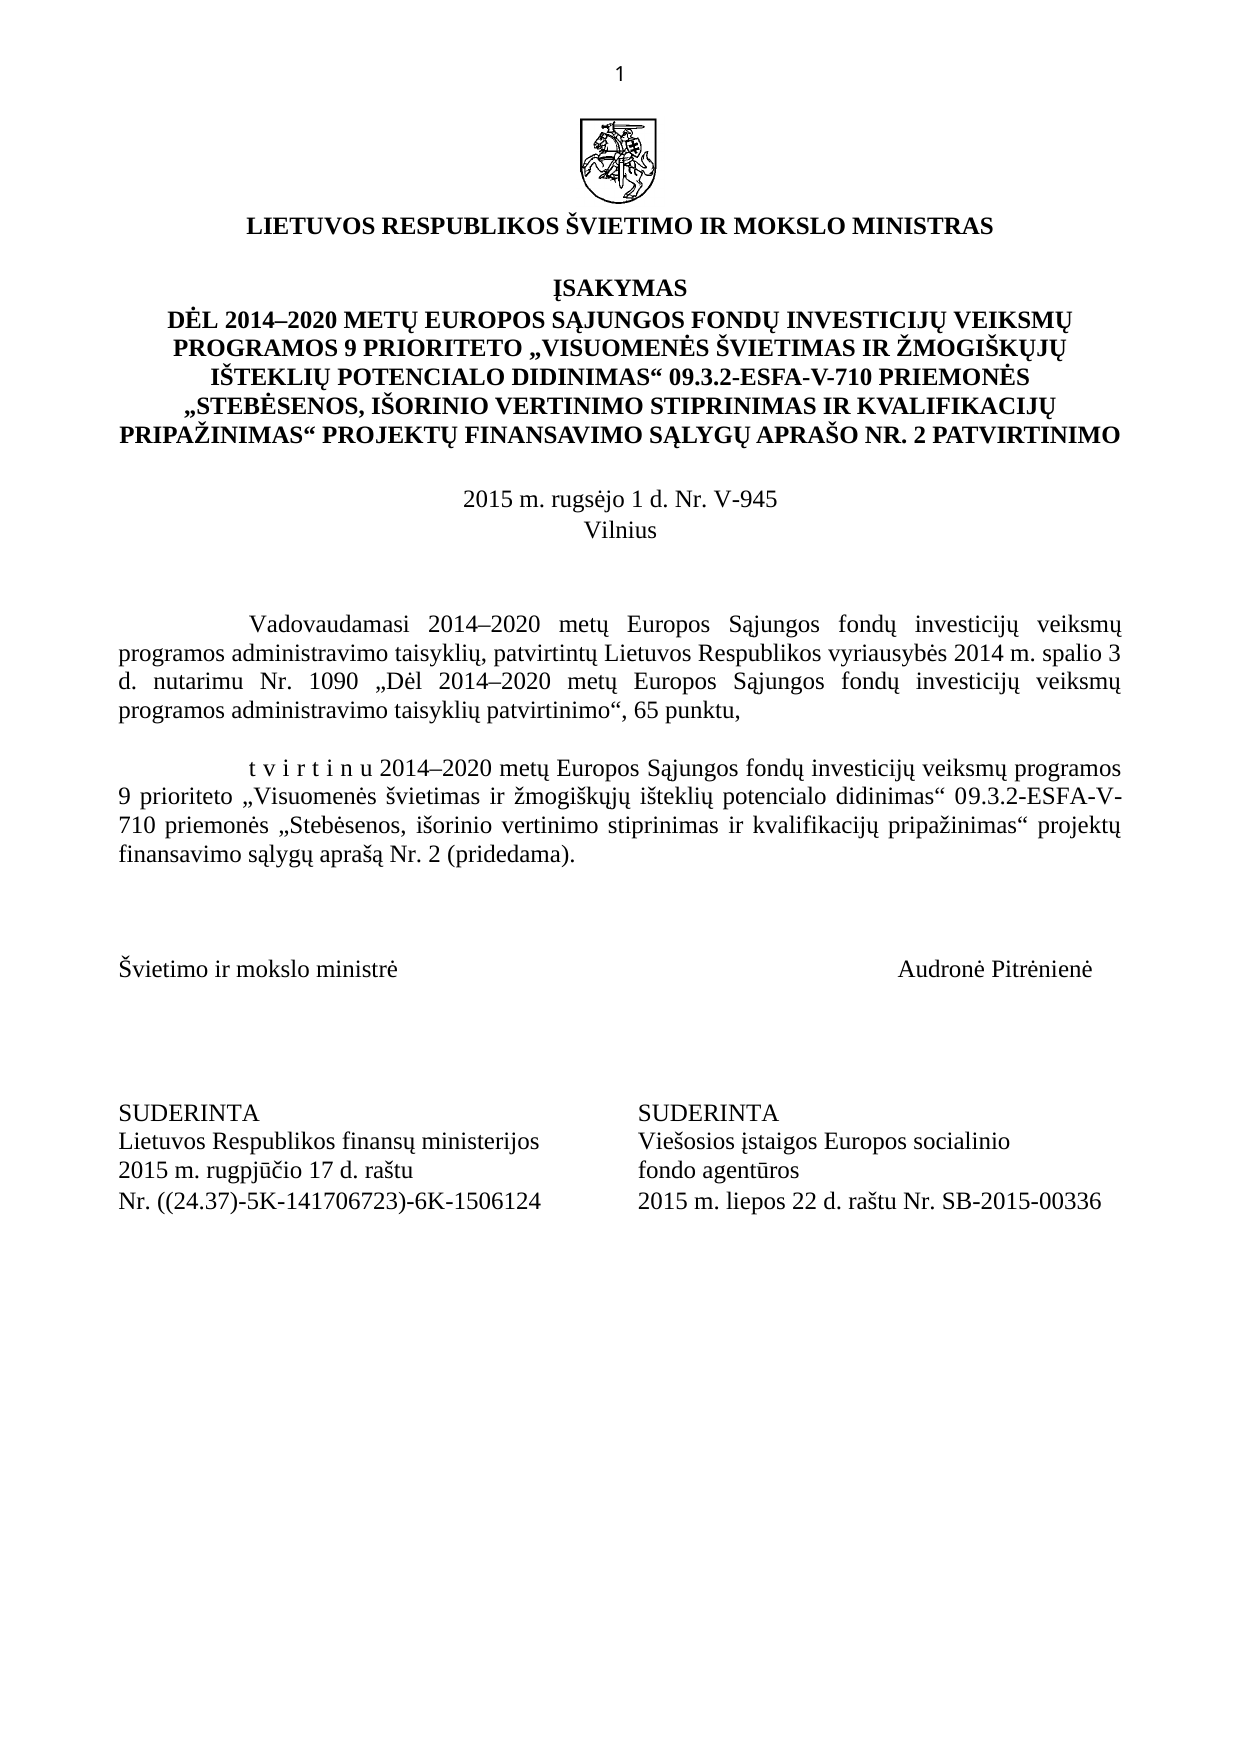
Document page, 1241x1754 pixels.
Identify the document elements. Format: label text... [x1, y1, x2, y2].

text DĖL 2014–2020 METŲ EUROPOS SĄJUNGOS FONDŲ INVESTICIJŲ VEIKSMŲ PROGRAMOS 9 PRIORITETO „VISUOMENĖS ŠVIETIMAS IR ŽMOGIŠKŲJŲ IŠTEKLIŲ POTENCIALO DIDINIMAS“ 09.3.2-ESFA-V-710 PRIEMONĖS „STEBĖSENOS, IŠORINIO VERTINIMO STIPRINIMAS IR KVALIFIKACIJŲ PRIPAŽINIMAS“ PROJEKTŲ FINANSAVIMO SĄLYGŲ APRAŠO NR. 2 PATVIRTINIMO [118, 305, 1122, 448]
text t v i r t i n u 2014–2020 metų Europos Sąjungos fondų investicijų veiksmų programos 9 prioriteto „Visuomenės švietimas ir žmogiškųjų išteklių potencialo didinimas“ 09.3.2-ESFA-V-710 priemonės „Stebėsenos, išorinio vertinimo stiprinimas ir kvalifikacijų pripažinimas“ projektų finansavimo sąlygų aprašą Nr. 2 (pridedama). [118, 753, 1122, 868]
text Lietuvos Respublikos finansų ministerijos Viešosios įstaigos Europos socialinio [118, 1126, 1122, 1155]
text SUDERINTA SUDERINTA [118, 1098, 1122, 1126]
text 2015 m. rugpjūčio 17 d. raštu fondo agentūros [118, 1155, 1122, 1184]
text LIETUVOS RESPUBLIKOS ŠVIETIMO IR MOKSLO MINISTRAS [118, 211, 1122, 240]
text 2015 m. rugsėjo 1 d. Nr. V-945 [118, 484, 1122, 513]
text Vadovaudamasi 2014–2020 metų Europos Sąjungos fondų investicijų veiksmų programos administravimo taisyklių, patvirtintų Lietuvos Respublikos vyriausybės 2014 m. spalio 3 d. nutarimu Nr. 1090 „Dėl 2014–2020 metų Europos Sąjungos fondų investicijų veiksmų programos administravimo taisyklių patvirtinimo“, 65 punktu, [118, 609, 1122, 724]
text Vilnius [118, 516, 1122, 544]
text ĮSAKYMAS [118, 273, 1122, 302]
text Nr. ((24.37)-5K-141706723)-6K-1506124 2015 m. liepos 22 d. raštu Nr. SB-2015-00336 [118, 1186, 1122, 1215]
text Švietimo ir mokslo ministrė Audronė Pitrėnienė [118, 954, 1122, 983]
